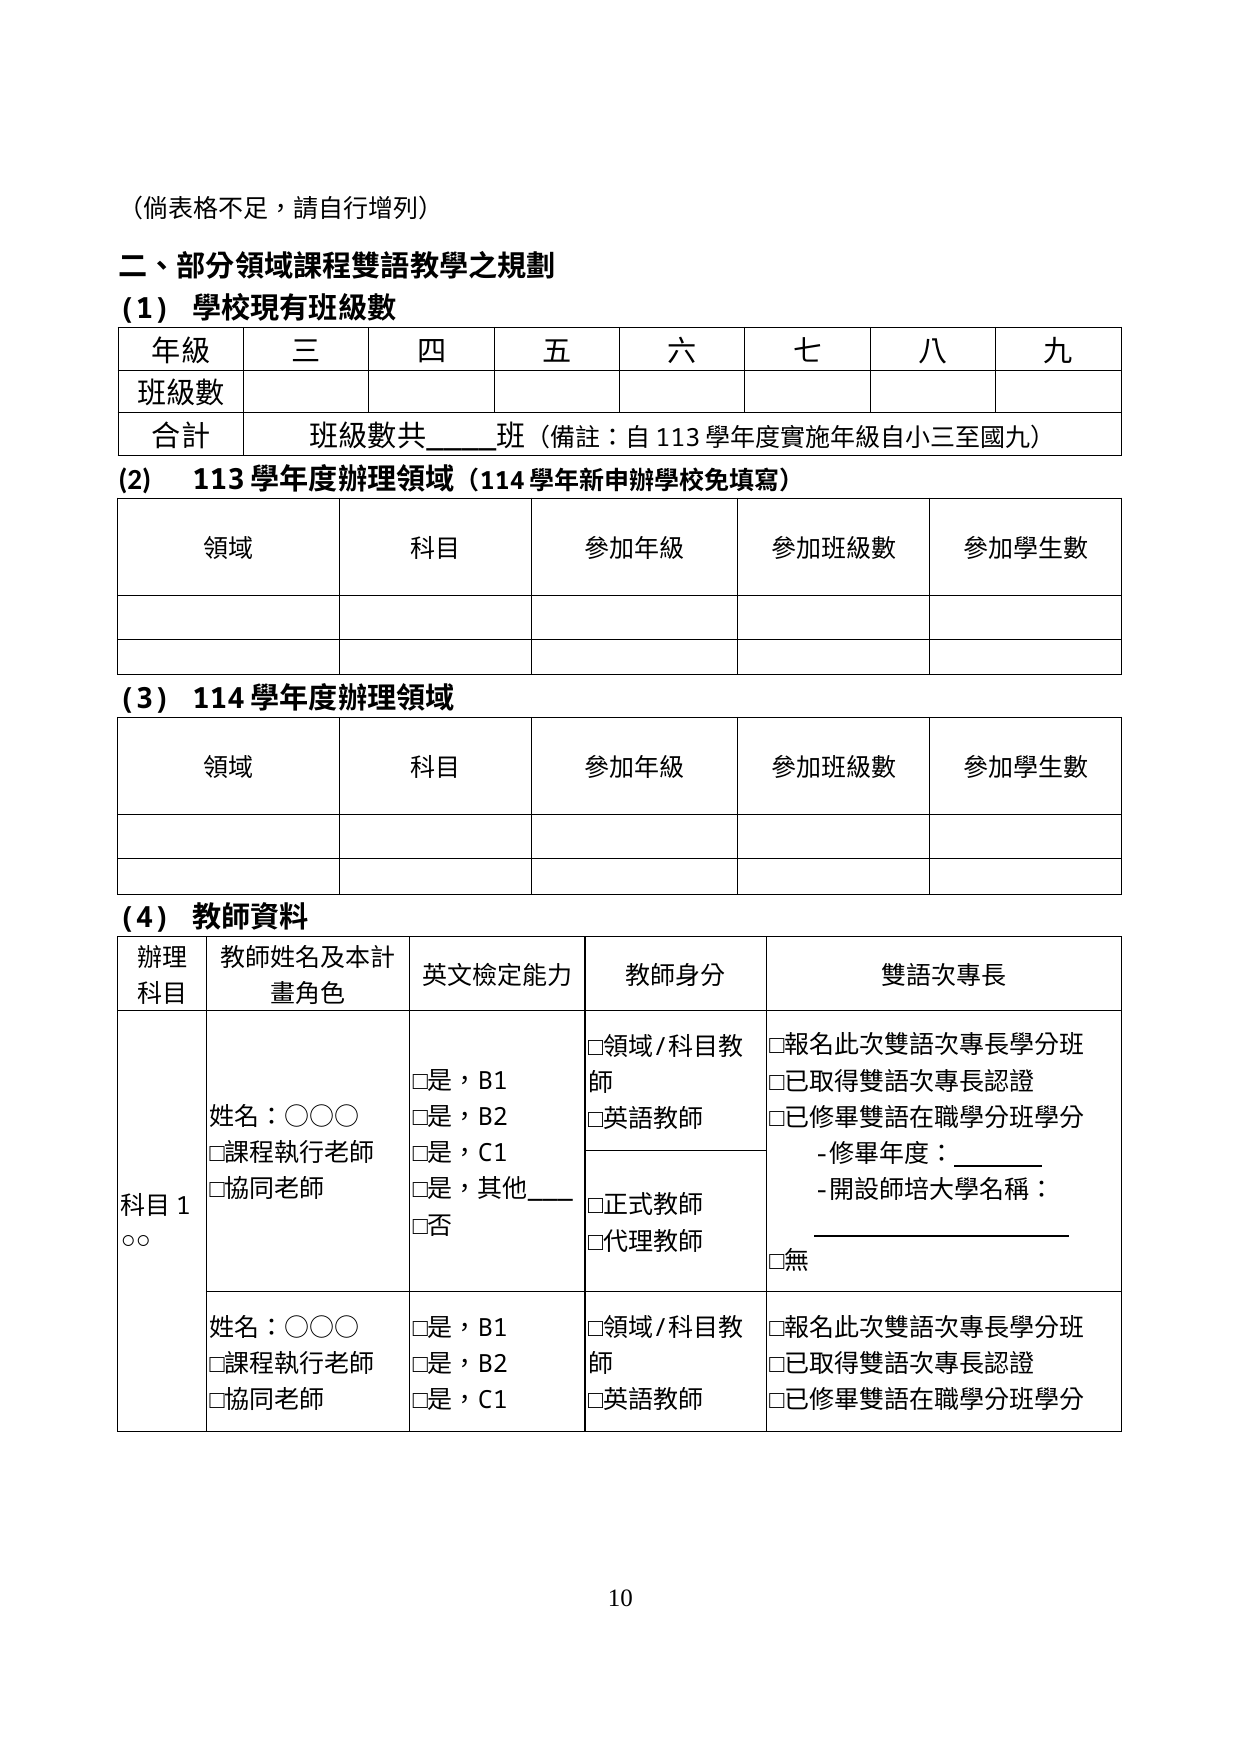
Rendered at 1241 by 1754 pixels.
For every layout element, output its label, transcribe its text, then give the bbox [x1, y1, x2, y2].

table_cell [118, 815, 339, 858]
table_cell [118, 596, 339, 639]
table_header 科目 [340, 499, 531, 595]
table_cell [118, 859, 339, 893]
table_cell [495, 371, 619, 412]
list 學校現有班級數 [118, 285, 1122, 327]
table_header 英文檢定能力 [410, 937, 584, 1010]
table_cell [738, 815, 929, 858]
table_header 六 [620, 328, 744, 369]
table_cell [620, 371, 744, 412]
table_header 領域 [118, 499, 339, 595]
subtitle 二、部分領域課程雙語教學之規劃 [118, 243, 1122, 285]
table_cell □是，B1 □是，B2 □是，C1 [410, 1292, 584, 1431]
table_cell [340, 815, 531, 858]
table_header 教師姓名及本計畫角色 [207, 937, 409, 1010]
table_header 教師身分 [586, 937, 766, 1010]
table_cell 班級數 [119, 371, 243, 412]
table_cell [738, 640, 929, 674]
table_header 辦理 科目 [118, 937, 206, 1010]
table_cell 科目1 ○○ [118, 1011, 206, 1431]
table_cell □正式教師 □代理教師 [586, 1151, 766, 1291]
table_cell [532, 640, 737, 674]
table_cell □報名此次雙語次專長學分班 □已取得雙語次專長認證 □已修畢雙語在職學分班學分 -修畢年度： -開設師培大學名稱： □無 [767, 1011, 1121, 1291]
table_cell 姓名：○○○ □課程執行老師 □協同老師 [207, 1011, 409, 1291]
table_header 七 [745, 328, 870, 369]
table_cell □領域/科目教師 □英語教師 [586, 1011, 766, 1150]
table_cell □領域/科目教師 □英語教師 [586, 1292, 766, 1431]
table_header 參加學生數 [930, 718, 1121, 814]
table_cell [532, 859, 737, 893]
table_header 參加班級數 [738, 499, 929, 595]
table_header 領域 [118, 718, 339, 814]
table_header 科目 [340, 718, 531, 814]
table_cell [738, 596, 929, 639]
table_header 雙語次專長 [767, 937, 1121, 1010]
table_cell [340, 859, 531, 893]
table_cell [745, 371, 870, 412]
table_header 參加年級 [532, 499, 737, 595]
table_cell 合計 [119, 413, 243, 455]
table_cell [930, 640, 1121, 674]
list 114學年度辦理領域 [118, 675, 1122, 717]
table_cell □報名此次雙語次專長學分班 □已取得雙語次專長認證 □已修畢雙語在職學分班學分 [767, 1292, 1121, 1431]
table_header 四 [369, 328, 494, 369]
table_header 參加年級 [532, 718, 737, 814]
table_cell [369, 371, 494, 412]
table_cell [340, 640, 531, 674]
table_cell [244, 371, 368, 412]
table_header 參加學生數 [930, 499, 1121, 595]
subtitle （倘表格不足，請自行增列） [118, 188, 1122, 225]
table_cell □是，B1 □是，B2 □是，C1 □是，其他___ □否 [410, 1011, 584, 1291]
table_cell [930, 596, 1121, 639]
list 教師資料 [118, 895, 1122, 936]
table_cell 班級數共____班（備註：自113學年度實施年級自小三至國九） [244, 413, 1121, 455]
table_cell [930, 859, 1121, 893]
table_cell [532, 815, 737, 858]
table_header 年級 [119, 328, 243, 369]
table_cell [738, 859, 929, 893]
table_header 參加班級數 [738, 718, 929, 814]
table_cell [996, 371, 1121, 412]
list 113學年度辦理領域（114學年新申辦學校免填寫） [118, 456, 1122, 498]
table_header 五 [495, 328, 619, 369]
table_header 九 [996, 328, 1121, 369]
table_cell [118, 640, 339, 674]
table_cell [532, 596, 737, 639]
table_cell [340, 596, 531, 639]
table_header 八 [871, 328, 995, 369]
table_cell 姓名：○○○ □課程執行老師 □協同老師 [207, 1292, 409, 1431]
table_cell [871, 371, 995, 412]
table_header 三 [244, 328, 368, 369]
table_cell [930, 815, 1121, 858]
